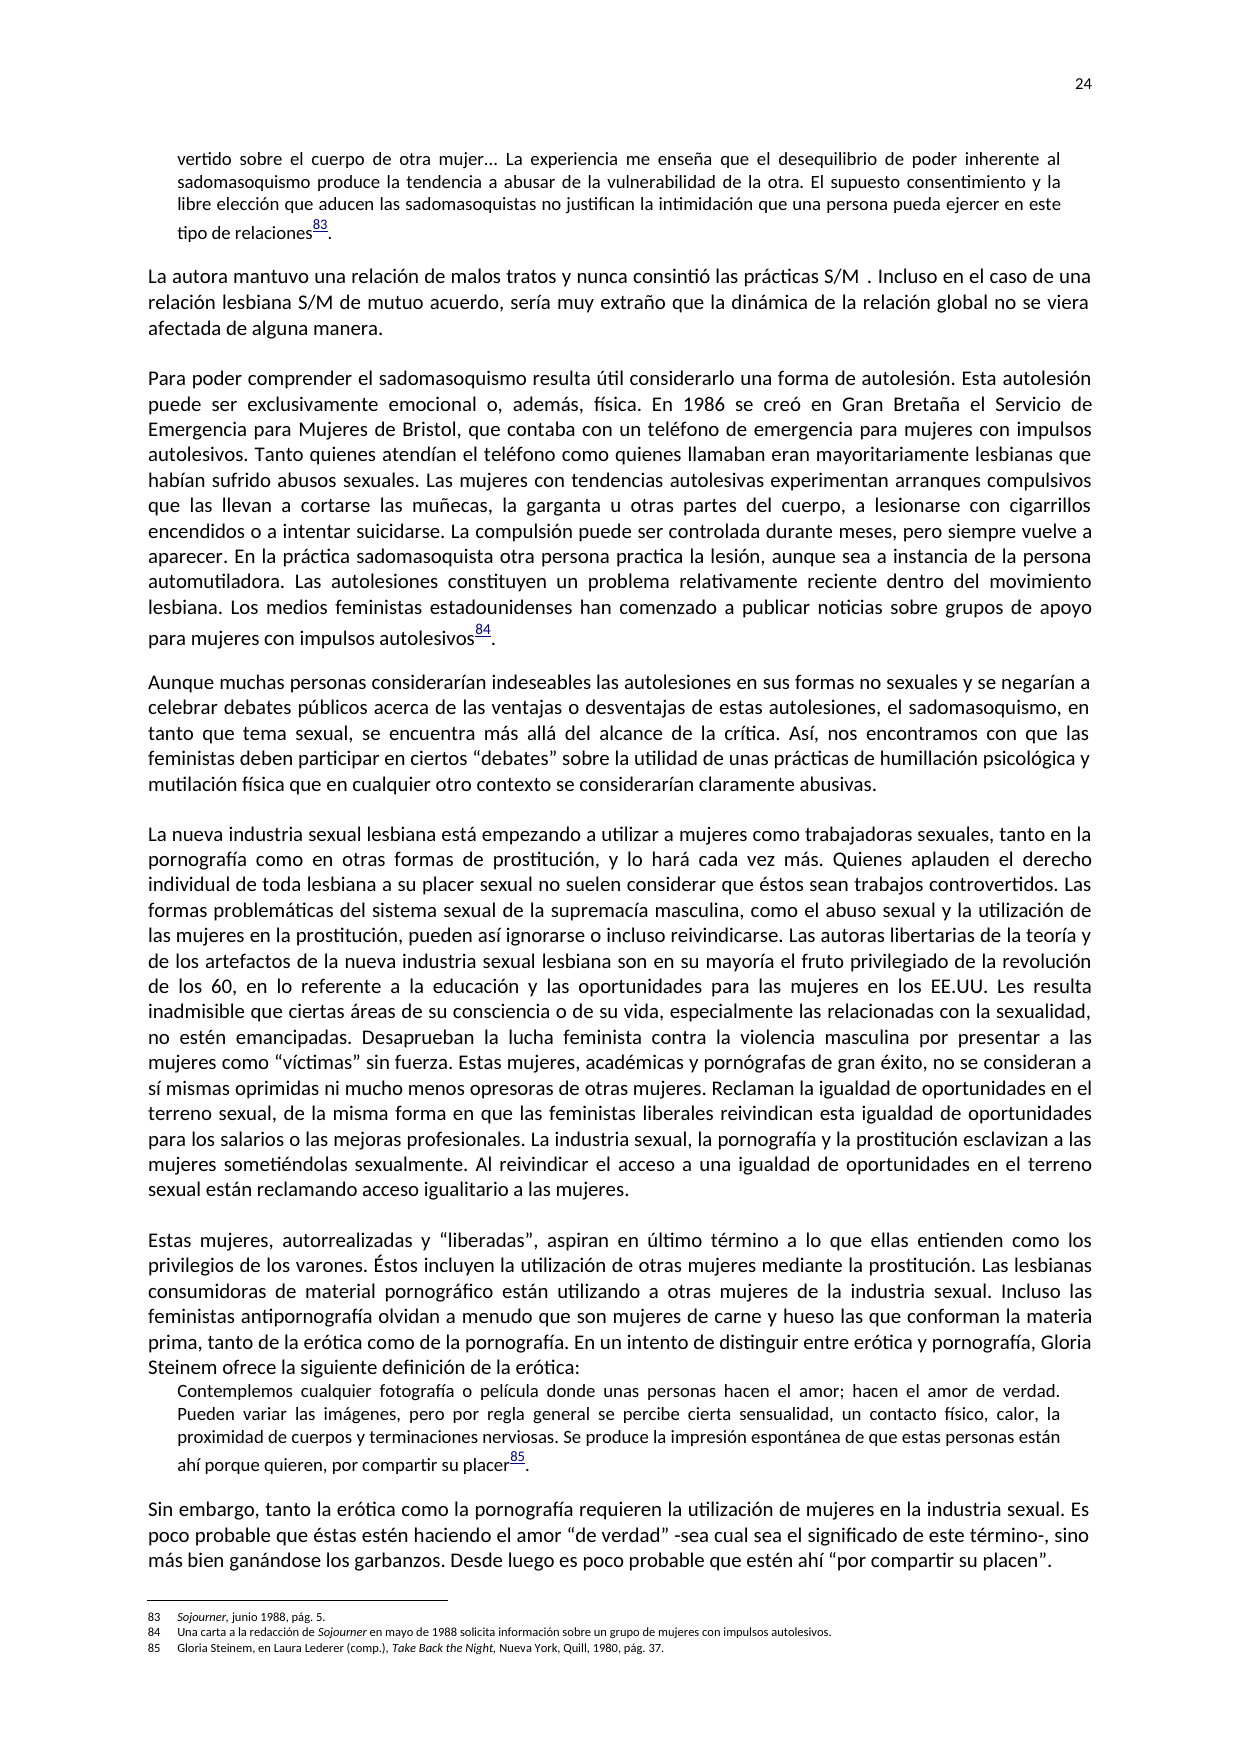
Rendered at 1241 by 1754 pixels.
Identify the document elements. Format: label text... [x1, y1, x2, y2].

list Una carta a la redacción de Sojourner en mayo de 1988 solicita información sobre un grupo de mujeres con impulsos autolesivos. [148, 1624, 1094, 1640]
text La nueva industria sexual lesbiana está empezando a utilizar a mujeres como trabajadoras sexuales, tanto en la pornografía como en otras formas de prostitución, y lo hará cada vez más. Quienes aplauden el derecho individual de toda lesbiana a su placer sexual no suelen considerar que éstos sean trabajos controvertidos. Las formas problemáticas del sistema sexual de la supremacía masculina, como el abuso sexual y la utilización de las mujeres en la prostitución, pueden así ignorarse o incluso reivindicarse. Las autoras libertarias de la teoría y de los artefactos de la nueva industria sexual lesbiana son en su mayoría el fruto privilegiado de la revolución de los 60, en lo referente a la educación y las oportunidades para las mujeres en los EE.UU. Les resulta inadmisible que ciertas áreas de su consciencia o de su vida, especialmente las relacionadas con la sexualidad, no estén emancipadas. Desaprueban la lucha feminista contra la violencia masculina por presentar a las mujeres como “víctimas” sin fuerza. Estas mujeres, académicas y pornógrafas de gran éxito, no se consideran a sí mismas oprimidas ni mucho menos opresoras de otras mujeres. Reclaman la igualdad de oportunidades en el terreno sexual, de la misma forma en que las feministas liberales reivindican esta igualdad de oportunidades para los salarios o las mejoras profesionales. La industria sexual, la pornografía y la prostitución esclavizan a las mujeres sometiéndolas sexualmente. Al reivindicar el acceso a una igualdad de oportunidades en el terreno sexual están reclamando acceso igualitario a las mujeres. [148, 821, 1094, 1202]
list Sojourner, junio 1988, pág. 5. [148, 1609, 1094, 1624]
text Para poder comprender el sadomasoquismo resulta útil considerarlo una forma de autolesión. Esta autolesión puede ser exclusivamente emocional o, además, física. En 1986 se creó en Gran Bretaña el Servicio de Emergencia para Mujeres de Bristol, que contaba con un teléfono de emergencia para mujeres con impulsos autolesivos. Tanto quienes atendían el teléfono como quienes llamaban eran mayoritariamente lesbianas que habían sufrido abusos sexuales. Las mujeres con tendencias autolesivas experimentan arranques compulsivos que las llevan a cortarse las muñecas, la garganta u otras partes del cuerpo, a lesionarse con cigarrillos encendidos o a intentar suicidarse. La compulsión puede ser controlada durante meses, pero siempre vuelve a aparecer. En la práctica sadomasoquista otra persona practica la lesión, aunque sea a instancia de la persona automutiladora. Las autolesiones constituyen un problema relativamente reciente dentro del movimiento lesbiana. Los medios feministas estadounidenses han comenzado a publicar noticias sobre grupos de apoyo para mujeres con impulsos autolesivos84. [148, 365, 1094, 651]
text vertido sobre el cuerpo de otra mujer... La experiencia me enseña que el desequilibrio de poder inherente al sadomasoquismo produce la tendencia a abusar de la vulnerabilidad de la otra. El supuesto consentimiento y la libre elección que aducen las sadomasoquistas no justifican la intimidación que una persona pueda ejercer en este tipo de relaciones83. [177, 147, 1062, 246]
text Aunque muchas personas considerarían indeseables las autolesiones en sus formas no sexuales y se negarían a celebrar debates públicos acerca de las ventajas o desventajas de estas autolesiones, el sadomasoquismo, en tanto que tema sexual, se encuentra más allá del alcance de la crítica. Así, nos encontramos con que las feministas deben participar en ciertos “debates” sobre la utilidad de unas prácticas de humillación psicológica y mutilación física que en cualquier otro contexto se considerarían claramente abusivas. [148, 669, 1092, 796]
text Sin embargo, tanto la erótica como la pornografía requieren la utilización de mujeres en la industria sexual. Es poco probable que éstas estén haciendo el amor “de verdad” -sea cual sea el significado de este término-, sino más bien ganándose los garbanzos. Desde luego es poco probable que estén ahí “por compartir su placen”. [148, 1496, 1092, 1573]
text La autora mantuvo una relación de malos tratos y nunca consintió las prácticas S/M . Incluso en el caso de una relación lesbiana S/M de mutuo acuerdo, sería muy extraño que la dinámica de la relación global no se viera afectada de alguna manera. [148, 263, 1092, 341]
text 24 [1075, 73, 1094, 94]
list Gloria Steinem, en Laura Lederer (comp.), Take Back the Night, Nueva York, Quill, 1980, pág. 37. [148, 1640, 1094, 1655]
text Contemplemos cualquier fotografía o película donde unas personas hacen el amor; hacen el amor de verdad. Pueden variar las imágenes, pero por regla general se percibe cierta sensualidad, un contacto físico, calor, la proximidad de cuerpos y terminaciones nerviosas. Se produce la impresión espontánea de que estas personas están ahí porque quieren, por compartir su placer85. [177, 1380, 1062, 1478]
text Estas mujeres, autorrealizadas y “liberadas”, aspiran en último término a lo que ellas entienden como los privilegios de los varones. Éstos incluyen la utilización de otras mujeres mediante la prostitución. Las lesbianas consumidoras de material pornográfico están utilizando a otras mujeres de la industria sexual. Incluso las feministas antipornografía olvidan a menudo que son mujeres de carne y hueso las que conforman la materia prima, tanto de la erótica como de la pornografía. En un intento de distinguir entre erótica y pornografía, Gloria Steinem ofrece la siguiente definición de la erótica: [148, 1227, 1094, 1380]
